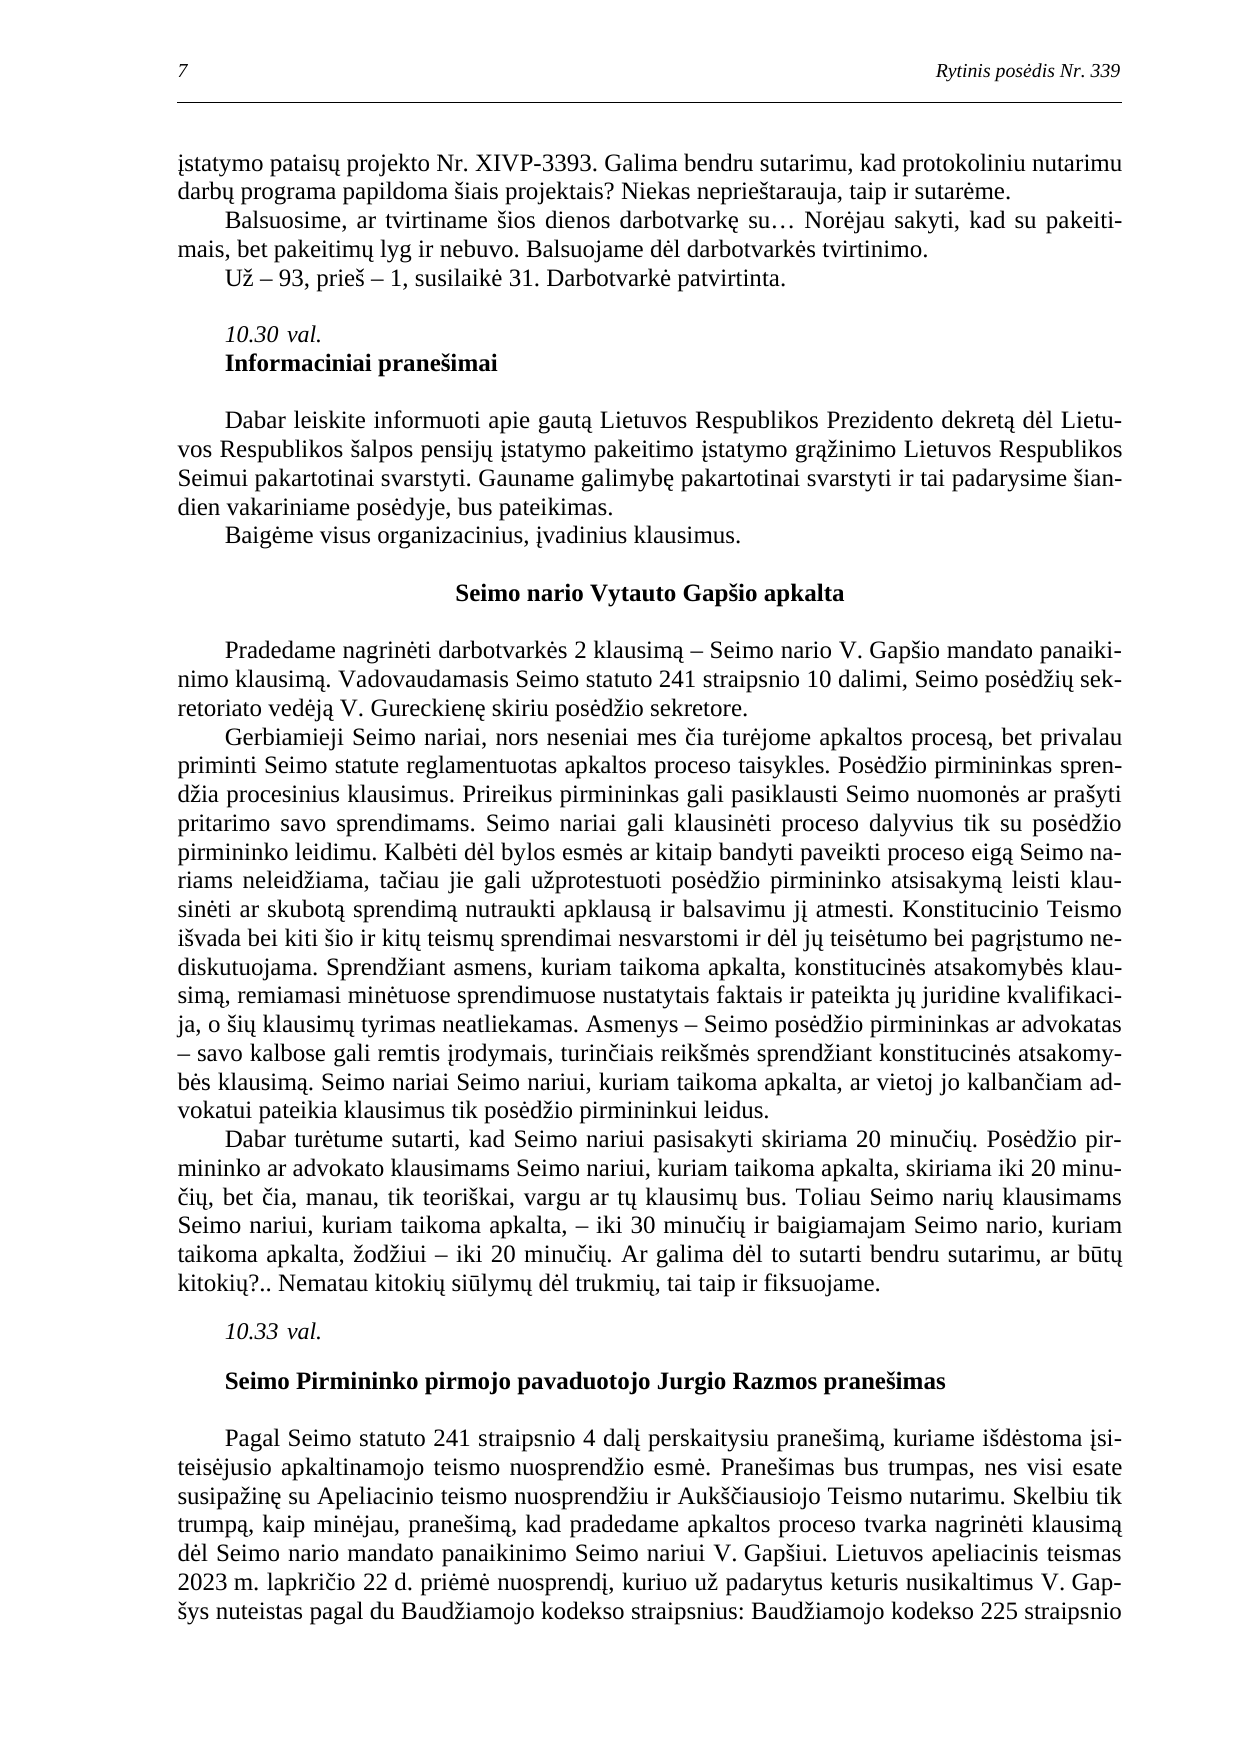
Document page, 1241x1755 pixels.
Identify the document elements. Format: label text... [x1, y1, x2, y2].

text 10.30 val. [224, 320, 1122, 348]
text 10.33 val. [224, 1317, 1122, 1345]
text Sei­mo Pir­mi­nin­ko pir­mo­jo pa­va­duo­to­jo Jur­gio Raz­mos pra­ne­ši­mas [177, 1366, 1122, 1394]
text įsta­ty­mo pa­tai­sų pro­jek­to Nr. XIVP-3393. Ga­li­ma ben­dru su­tar­imu, kad pro­to­ko­li­niu nu­ta­ri­mu dar­bų pro­gra­ma pa­pil­do­ma šiais pro­jek­tais? Nie­kas ne­pri­eš­ta­rau­ja, taip ir su­ta­rė­me. [177, 148, 1122, 205]
text Bai­gė­me vi­sus or­ga­ni­za­ci­nius, įva­di­nius klau­si­mus. [177, 520, 1122, 549]
text In­for­ma­ci­niai pra­ne­ši­mai [177, 348, 1122, 377]
text Už – 93, prieš – 1, su­si­lai­kė 31. Dar­bo­tvarkė pa­tvir­tin­ta. [177, 263, 1122, 291]
text Da­bar tu­rė­tu­me su­tar­ti, kad Sei­mo na­riui pa­si­sa­ky­ti ski­ria­ma 20 mi­nu­čių. Po­sė­džio pir­mi­nin­ko ar ad­vo­ka­to klau­si­mams Sei­mo na­riui, ku­riam tai­ko­ma ap­kal­ta, ski­ria­ma iki 20 mi­nu­čių, bet čia, ma­nau, tik te­oriš­kai, var­gu ar tų klau­si­mų bus. To­liau Sei­mo na­rių klau­si­mams Sei­mo na­riui, ku­riam tai­ko­ma ap­kal­ta, – iki 30 mi­nu­čių ir bai­gia­ma­jam Sei­mo na­rio, ku­riam tai­ko­ma ap­kal­ta, žo­džiui – iki 20 mi­nu­čių. Ar ga­li­ma dėl to su­tar­ti ben­dru su­ta­ri­mu, ar bū­tų ki­to­kių?.. Ne­ma­tau ki­to­kių siū­ly­mų dėl truk­mių, tai taip ir fik­suo­ja­me. [177, 1124, 1122, 1297]
text Da­bar leis­ki­te in­for­muo­ti apie gau­tą Lie­tu­vos Res­pub­li­kos Pre­zi­den­to dek­re­tą dėl Lie­tu­vos Res­pub­li­kos šal­pos pen­si­jų įsta­ty­mo pa­kei­ti­mo įsta­ty­mo grą­ži­ni­mo Lie­tu­vos Res­pub­li­kos Sei­mui pa­kar­to­ti­nai svars­ty­ti. Gau­na­me ga­li­my­bę pa­kar­to­ti­nai svars­ty­ti ir tai pa­da­ry­si­me šian­dien va­ka­ri­nia­me po­sė­dy­je, bus pa­tei­ki­mas. [177, 405, 1122, 520]
text Pa­gal Sei­mo sta­tu­to 241 straips­nio 4 da­lį per­skai­ty­siu pra­ne­ši­mą, ku­ria­me iš­dės­to­ma įsi­tei­sė­ju­sio ap­kal­ti­na­mo­jo teis­mo nuosp­ren­džio es­mė. Pra­ne­ši­mas bus trum­pas, nes vi­si esa­te su­si­pa­ži­nę su Ape­lia­ci­nio teis­mo nuosp­ren­džiu ir Aukš­čiau­sio­jo Teis­mo nu­ta­ri­mu. Skel­biu tik trum­pą, kaip mi­nė­jau, pra­ne­ši­mą, kad pra­de­da­me ap­kal­tos pro­ce­so tvar­ka nag­ri­nė­ti klau­si­mą dėl Sei­mo na­rio man­da­to pa­nai­ki­ni­mo Sei­mo na­riui V. Gap­šiui. Lie­tu­vos ape­lia­ci­nis teis­mas 2023 m. lap­kri­čio 22 d. pri­ėmė nuosp­ren­dį, ku­riuo už pa­da­ry­tus ke­tu­ris nu­si­kal­ti­mus V. Gap­šys nu­teis­tas pa­gal du Bau­džia­mo­jo ko­dek­so straips­nius: Bau­džia­mo­jo ko­dek­so 225 straips­nio [177, 1423, 1122, 1624]
text Bal­suo­si­me, ar tvir­ti­na­me šios die­nos dar­bo­tvarkę su… No­rė­jau sa­ky­ti, kad su pa­kei­ti­mais, bet pa­kei­ti­mų lyg ir ne­bu­vo. Bal­suo­ja­me dėl dar­bo­tvarkės tvir­ti­ni­mo. [177, 205, 1122, 263]
text Ger­bia­mie­ji Sei­mo na­riai, nors ne­se­niai mes čia tu­rė­jo­me ap­kal­tos pro­ce­są, bet pri­va­lau pri­min­ti Sei­mo sta­tu­te reg­la­men­tuo­tas ap­kal­tos pro­ce­so tai­syk­les. Po­sė­džio pir­mi­nin­kas spren­džia pro­ce­si­nius klau­si­mus. Pri­rei­kus pir­mi­nin­kas ga­li pa­si­klaus­ti Sei­mo nuo­mo­nės ar pra­šy­ti pri­ta­ri­mo sa­vo spren­di­mams. Sei­mo na­riai ga­li klau­si­nė­ti pro­ce­so da­ly­vius tik su po­sė­džio pir­mi­nin­ko lei­di­mu. Kal­bė­ti dėl by­los es­mės ar ki­taip ban­dy­ti pa­veik­ti pro­ce­so ei­gą Sei­mo na­riams ne­lei­džia­ma, ta­čiau jie ga­li už­pro­tes­tuo­ti po­sė­džio pir­mi­nin­ko at­si­sa­ky­mą leis­ti klau­sinė­ti ar sku­bo­tą spren­di­mą nu­trauk­ti ap­klau­są ir bal­sa­vi­mu jį at­mes­ti. Kon­sti­tu­ci­nio Teis­mo iš­va­da bei ki­ti šio ir ki­tų teis­mų spren­di­mai ne­svars­to­mi ir dėl jų tei­sė­tu­mo bei pa­grįs­tu­mo ne­dis­ku­tuo­ja­ma. Spren­džiant as­mens, ku­riam tai­ko­ma ap­kal­ta, kon­sti­tu­ci­nės at­sa­ko­my­bės klau­si­mą, re­mia­ma­si mi­nė­tuo­se spren­di­muo­se nu­sta­ty­tais fak­tais ir pa­teik­ta jų ju­ri­di­ne kva­li­fi­ka­ci­ja, o šių klau­si­mų ty­ri­mas ne­at­lie­ka­mas. As­me­nys – Sei­mo po­sė­džio pir­mi­nin­kas ar ad­vo­ka­tas – sa­vo kal­bo­se ga­li rem­tis įro­dy­mais, tu­rin­čiais reikš­mės spren­džiant kon­sti­tu­ci­nės at­sa­ko­my­bės klau­si­mą. Sei­mo na­riai Sei­mo na­riui, ku­riam tai­ko­ma ap­kal­ta, ar vie­toj jo kal­ban­čiam ad­vo­ka­tui pa­tei­kia klau­si­mus tik po­sė­džio pir­mi­nin­kui lei­dus. [177, 722, 1122, 1124]
text Sei­mo na­rio Vy­tau­to Gap­šio ap­kal­ta [177, 578, 1122, 607]
text Pra­de­da­me nag­ri­nė­ti dar­bo­tvarkės 2 klau­si­mą – Sei­mo na­rio V. Gap­šio man­da­to pa­nai­ki­ni­mo klau­si­mą. Va­do­vau­da­ma­sis Sei­mo sta­tu­to 241 straips­nio 10 da­li­mi, Sei­mo po­sė­džių sek­re­to­ria­to ve­dė­ją V. Gu­rec­kie­nę ski­riu po­sė­džio sek­re­to­re. [177, 635, 1122, 722]
